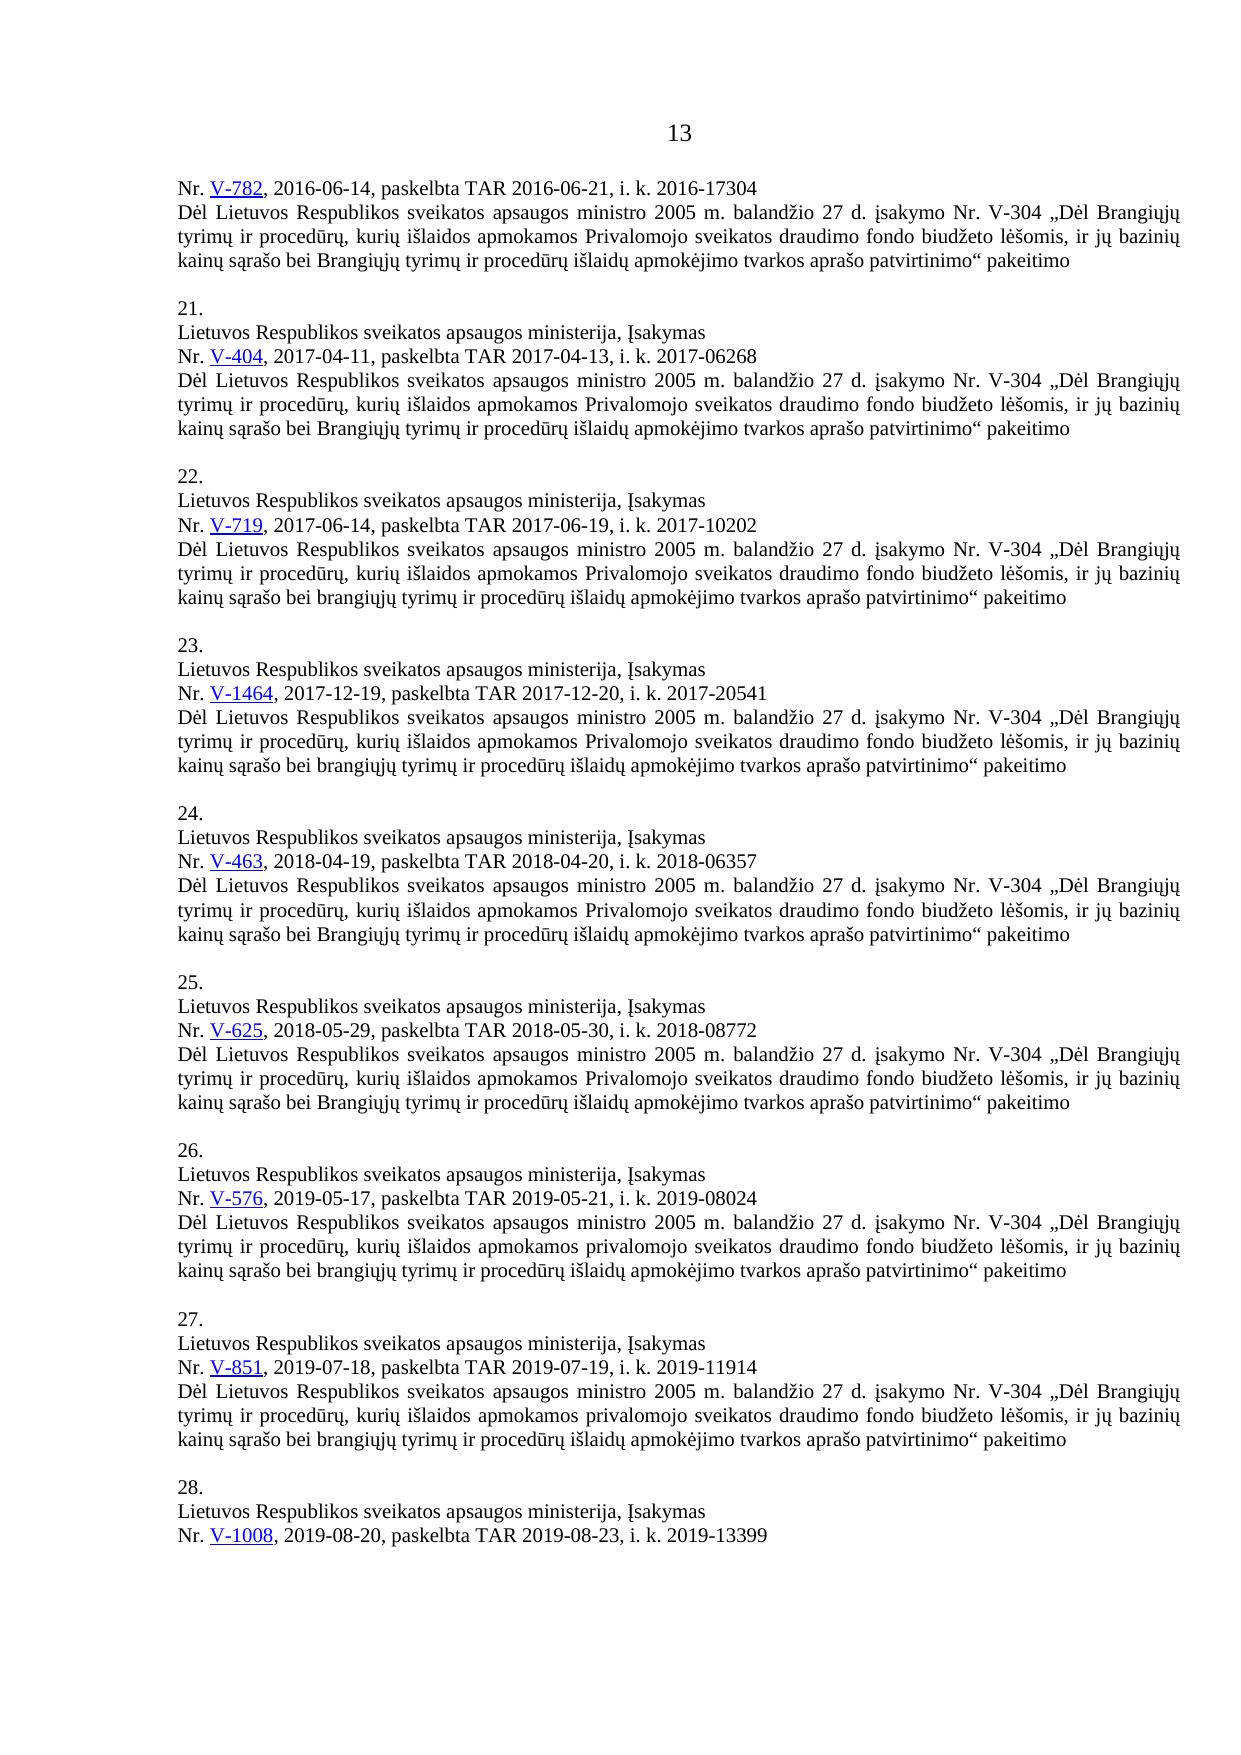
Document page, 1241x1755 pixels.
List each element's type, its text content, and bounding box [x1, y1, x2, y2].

text Lietuvos Respublikos sveikatos apsaugos ministerija, Įsakymas [177, 1331, 1181, 1355]
text Nr. V-463, 2018-04-19, paskelbta TAR 2018-04-20, i. k. 2018-06357 [177, 849, 1181, 873]
text Lietuvos Respublikos sveikatos apsaugos ministerija, Įsakymas [177, 488, 1181, 512]
text Lietuvos Respublikos sveikatos apsaugos ministerija, Įsakymas [177, 1162, 1181, 1186]
text 22. [177, 464, 1181, 488]
text Dėl Lietuvos Respublikos sveikatos apsaugos ministro 2005 m. balandžio 27 d. įsakymo Nr. V-304 „Dėl Brangiųjų tyrimų ir procedūrų, kurių išlaidos apmokamos Privalomojo sveikatos draudimo fondo biudžeto lėšomis, ir jų bazinių kainų sąrašo bei Brangiųjų tyrimų ir procedūrų išlaidų apmokėjimo tvarkos aprašo patvirtinimo“ pakeitimo [177, 368, 1181, 440]
text Dėl Lietuvos Respublikos sveikatos apsaugos ministro 2005 m. balandžio 27 d. įsakymo Nr. V-304 „Dėl Brangiųjų tyrimų ir procedūrų, kurių išlaidos apmokamos Privalomojo sveikatos draudimo fondo biudžeto lėšomis, ir jų bazinių kainų sąrašo bei Brangiųjų tyrimų ir procedūrų išlaidų apmokėjimo tvarkos aprašo patvirtinimo“ pakeitimo [177, 1042, 1181, 1114]
text Nr. V-404, 2017-04-11, paskelbta TAR 2017-04-13, i. k. 2017-06268 [177, 344, 1181, 368]
text Nr. V-625, 2018-05-29, paskelbta TAR 2018-05-30, i. k. 2018-08772 [177, 1018, 1181, 1042]
text Nr. V-719, 2017-06-14, paskelbta TAR 2017-06-19, i. k. 2017-10202 [177, 512, 1181, 537]
text Dėl Lietuvos Respublikos sveikatos apsaugos ministro 2005 m. balandžio 27 d. įsakymo Nr. V-304 „Dėl Brangiųjų tyrimų ir procedūrų, kurių išlaidos apmokamos Privalomojo sveikatos draudimo fondo biudžeto lėšomis, ir jų bazinių kainų sąrašo bei Brangiųjų tyrimų ir procedūrų išlaidų apmokėjimo tvarkos aprašo patvirtinimo“ pakeitimo [177, 873, 1181, 946]
text Lietuvos Respublikos sveikatos apsaugos ministerija, Įsakymas [177, 825, 1181, 849]
text Dėl Lietuvos Respublikos sveikatos apsaugos ministro 2005 m. balandžio 27 d. įsakymo Nr. V-304 „Dėl Brangiųjų tyrimų ir procedūrų, kurių išlaidos apmokamos privalomojo sveikatos draudimo fondo biudžeto lėšomis, ir jų bazinių kainų sąrašo bei brangiųjų tyrimų ir procedūrų išlaidų apmokėjimo tvarkos aprašo patvirtinimo“ pakeitimo [177, 1210, 1181, 1282]
text Nr. V-576, 2019-05-17, paskelbta TAR 2019-05-21, i. k. 2019-08024 [177, 1186, 1181, 1210]
text Dėl Lietuvos Respublikos sveikatos apsaugos ministro 2005 m. balandžio 27 d. įsakymo Nr. V-304 „Dėl Brangiųjų tyrimų ir procedūrų, kurių išlaidos apmokamos Privalomojo sveikatos draudimo fondo biudžeto lėšomis, ir jų bazinių kainų sąrašo bei brangiųjų tyrimų ir procedūrų išlaidų apmokėjimo tvarkos aprašo patvirtinimo“ pakeitimo [177, 537, 1181, 609]
text Nr. V-1008, 2019-08-20, paskelbta TAR 2019-08-23, i. k. 2019-13399 [177, 1523, 1181, 1547]
text Dėl Lietuvos Respublikos sveikatos apsaugos ministro 2005 m. balandžio 27 d. įsakymo Nr. V-304 „Dėl Brangiųjų tyrimų ir procedūrų, kurių išlaidos apmokamos Privalomojo sveikatos draudimo fondo biudžeto lėšomis, ir jų bazinių kainų sąrašo bei brangiųjų tyrimų ir procedūrų išlaidų apmokėjimo tvarkos aprašo patvirtinimo“ pakeitimo [177, 705, 1181, 777]
text 25. [177, 970, 1181, 994]
text Dėl Lietuvos Respublikos sveikatos apsaugos ministro 2005 m. balandžio 27 d. įsakymo Nr. V-304 „Dėl Brangiųjų tyrimų ir procedūrų, kurių išlaidos apmokamos Privalomojo sveikatos draudimo fondo biudžeto lėšomis, ir jų bazinių kainų sąrašo bei Brangiųjų tyrimų ir procedūrų išlaidų apmokėjimo tvarkos aprašo patvirtinimo“ pakeitimo [177, 200, 1181, 272]
text Lietuvos Respublikos sveikatos apsaugos ministerija, Įsakymas [177, 994, 1181, 1018]
text Lietuvos Respublikos sveikatos apsaugos ministerija, Įsakymas [177, 320, 1181, 344]
text 21. [177, 296, 1181, 320]
text Nr. V-782, 2016-06-14, paskelbta TAR 2016-06-21, i. k. 2016-17304 [177, 176, 1181, 200]
text Lietuvos Respublikos sveikatos apsaugos ministerija, Įsakymas [177, 657, 1181, 681]
text Dėl Lietuvos Respublikos sveikatos apsaugos ministro 2005 m. balandžio 27 d. įsakymo Nr. V-304 „Dėl Brangiųjų tyrimų ir procedūrų, kurių išlaidos apmokamos privalomojo sveikatos draudimo fondo biudžeto lėšomis, ir jų bazinių kainų sąrašo bei brangiųjų tyrimų ir procedūrų išlaidų apmokėjimo tvarkos aprašo patvirtinimo“ pakeitimo [177, 1379, 1181, 1451]
text 24. [177, 801, 1181, 825]
text Nr. V-851, 2019-07-18, paskelbta TAR 2019-07-19, i. k. 2019-11914 [177, 1355, 1181, 1379]
text 28. [177, 1475, 1181, 1499]
text 27. [177, 1307, 1181, 1331]
text Nr. V-1464, 2017-12-19, paskelbta TAR 2017-12-20, i. k. 2017-20541 [177, 681, 1181, 705]
text 23. [177, 633, 1181, 657]
text 26. [177, 1138, 1181, 1162]
text Lietuvos Respublikos sveikatos apsaugos ministerija, Įsakymas [177, 1499, 1181, 1523]
